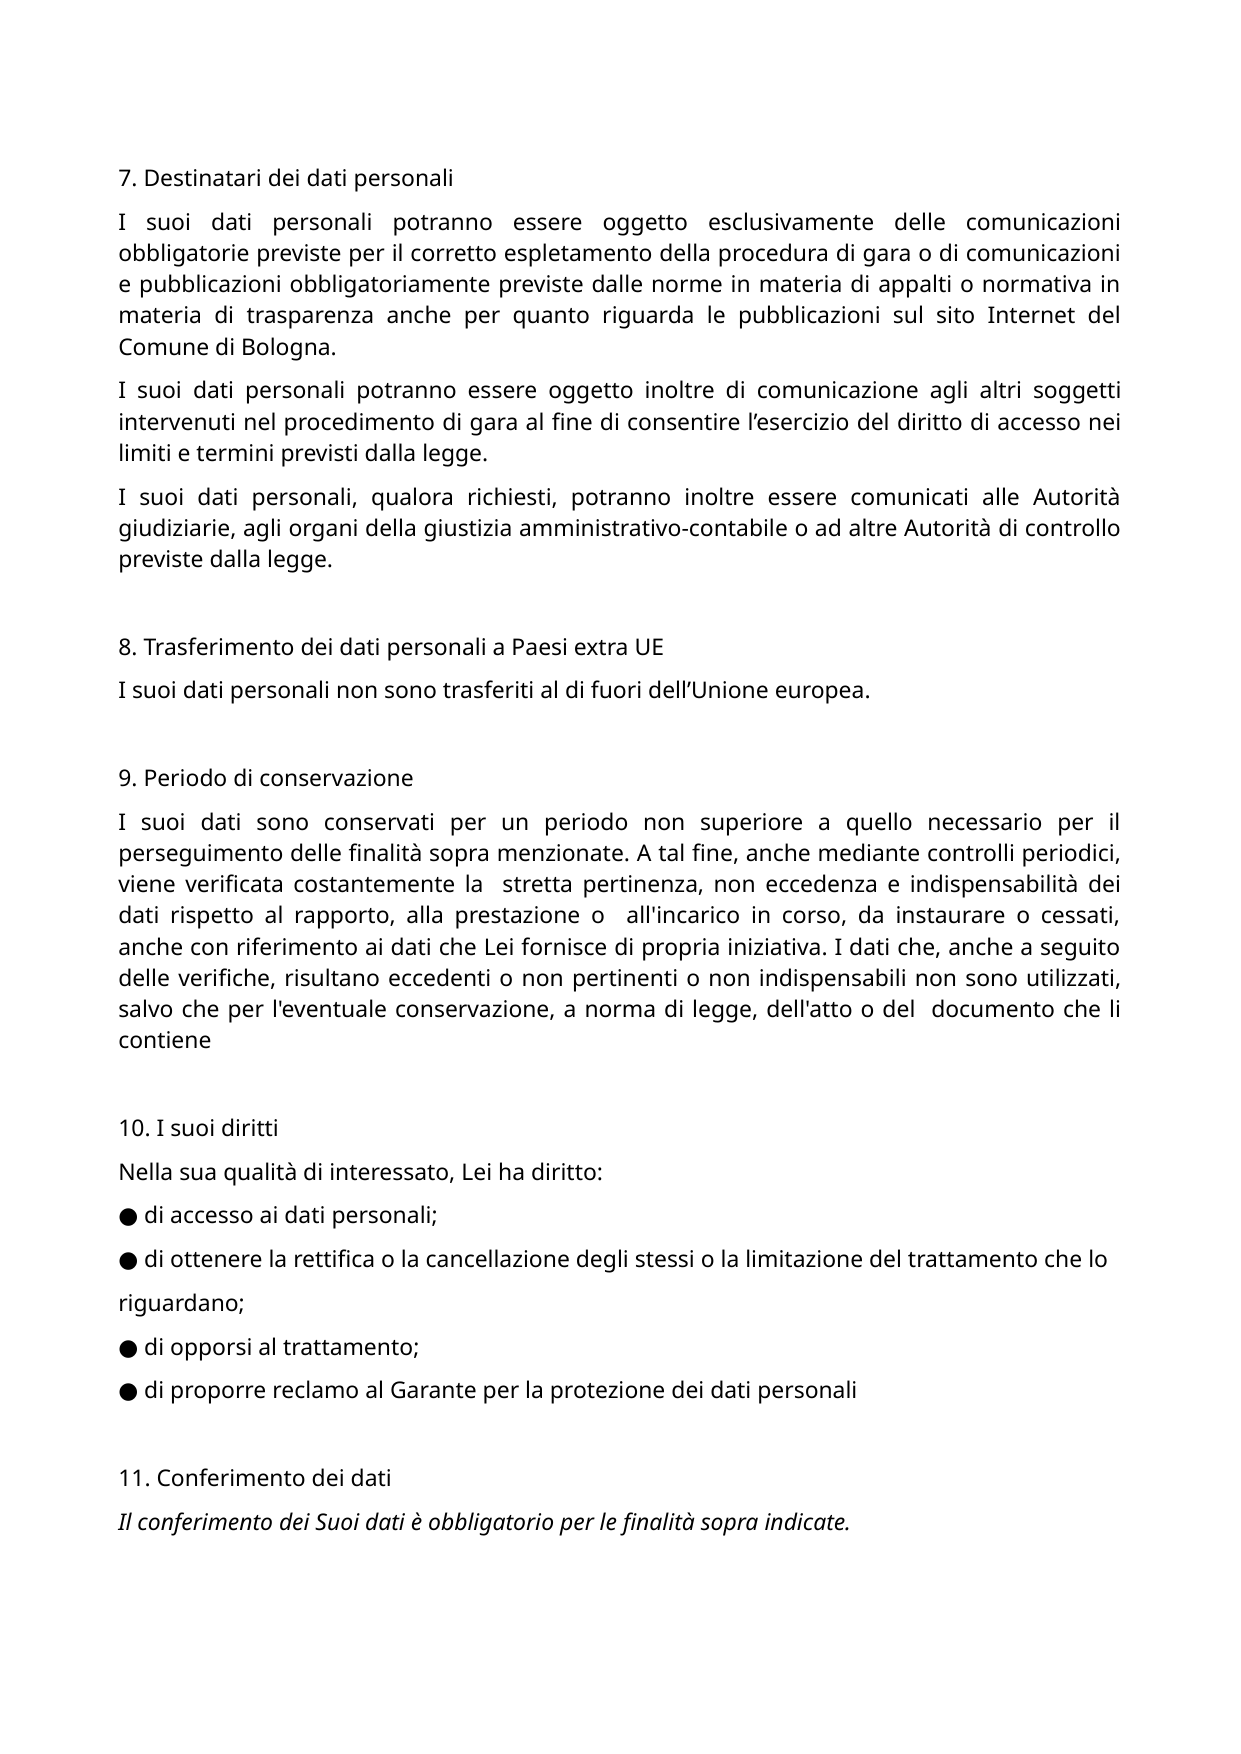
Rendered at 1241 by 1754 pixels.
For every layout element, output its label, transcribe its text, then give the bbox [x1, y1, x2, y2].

text Nella sua qualità di interessato, Lei ha diritto: [118, 1156, 1122, 1187]
text ● di proporre reclamo al Garante per la protezione dei dati personali [118, 1374, 1122, 1406]
text I suoi dati personali potranno essere oggetto esclusivamente delle comunicazioni obbligatorie previste per il corretto espletamento della procedura di gara o di comunicazioni e pubblicazioni obbligatoriamente previste dalle norme in materia di appalti o normativa in materia di trasparenza anche per quanto riguarda le pubblicazioni sul sito Internet del Comune di Bologna. [118, 206, 1122, 362]
text I suoi dati sono conservati per un periodo non superiore a quello necessario per il perseguimento delle finalità sopra menzionate. A tal fine, anche mediante controlli periodici, viene verificata costantemente la stretta pertinenza, non eccedenza e indispensabilità dei dati rispetto al rapporto, alla prestazione o all'incarico in corso, da instaurare o cessati, anche con riferimento ai dati che Lei fornisce di propria iniziativa. I dati che, anche a seguito delle verifiche, risultano eccedenti o non pertinenti o non indispensabili non sono utilizzati, salvo che per l'eventuale conservazione, a norma di legge, dell'atto o del documento che li contiene [118, 806, 1122, 1056]
text 9. Periodo di conservazione [118, 762, 1122, 793]
text 7. Destinatari dei dati personali [118, 162, 1122, 193]
text ● di opporsi al trattamento; [118, 1331, 1122, 1362]
text ● di ottenere la rettifica o la cancellazione degli stessi o la limitazione del trattamento che lo [118, 1243, 1122, 1274]
text Il conferimento dei Suoi dati è obbligatorio per le finalità sopra indicate. [118, 1506, 1122, 1537]
text ● di accesso ai dati personali; [118, 1199, 1122, 1231]
text riguardano; [118, 1287, 1122, 1318]
text 11. Conferimento dei dati [118, 1462, 1122, 1493]
text 10. I suoi diritti [118, 1112, 1122, 1143]
text I suoi dati personali potranno essere oggetto inoltre di comunicazione agli altri soggetti intervenuti nel procedimento di gara al fine di consentire l’esercizio del diritto di accesso nei limiti e termini previsti dalla legge. [118, 374, 1122, 468]
text 8. Trasferimento dei dati personali a Paesi extra UE [118, 631, 1122, 662]
text I suoi dati personali, qualora richiesti, potranno inoltre essere comunicati alle Autorità giudiziarie, agli organi della giustizia amministrativo-contabile o ad altre Autorità di controllo previste dalla legge. [118, 481, 1122, 574]
text I suoi dati personali non sono trasferiti al di fuori dell’Unione europea. [118, 674, 1122, 706]
